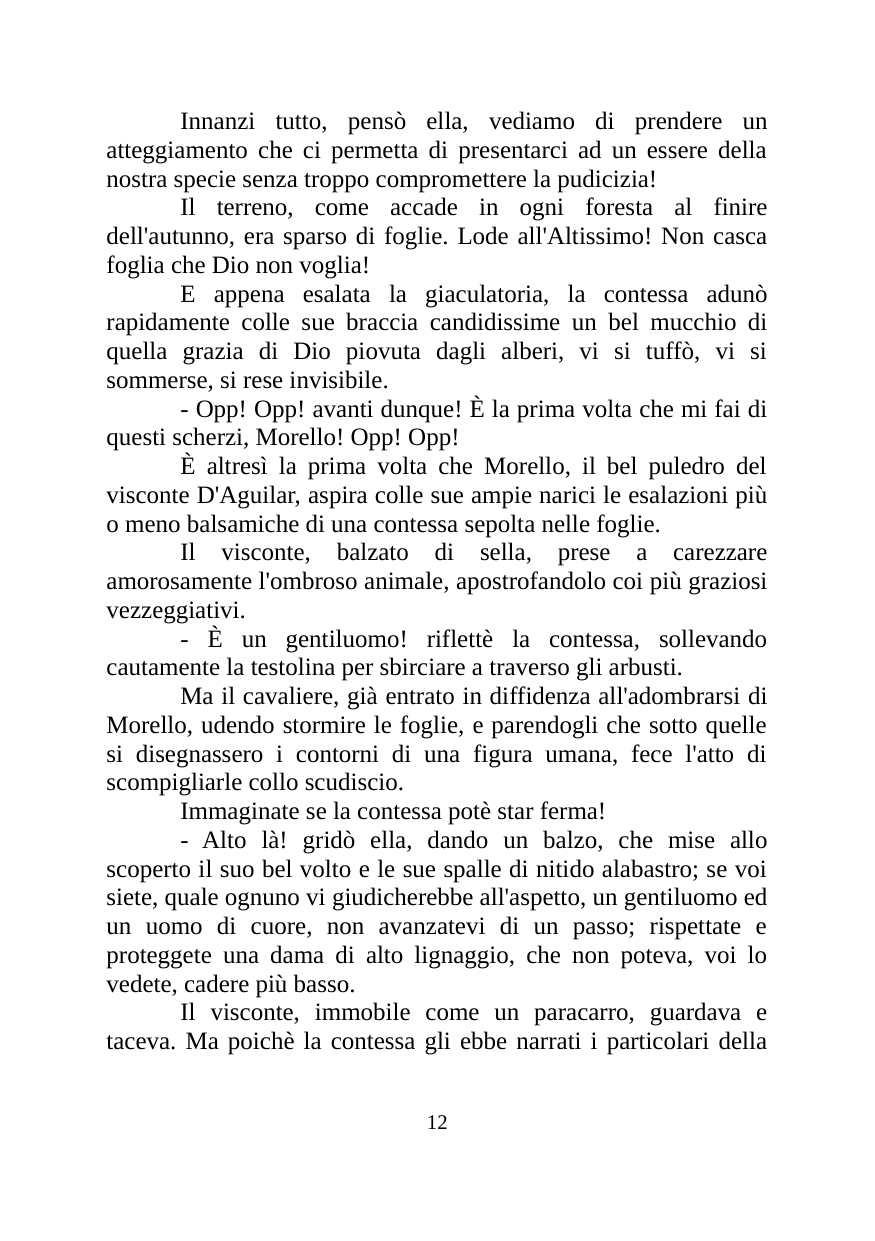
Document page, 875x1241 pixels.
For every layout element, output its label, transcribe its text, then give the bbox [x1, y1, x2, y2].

text Innanzi tutto, pensò ella, vediamo di prendere un atteggiamento che ci permetta di presentarci ad un essere della nostra specie senza troppo compromettere la pudicizia! [106, 106, 768, 192]
text E appena esalata la giaculatoria, la contessa adunò rapidamente colle sue braccia candidissime un bel mucchio di quella grazia di Dio piovuta dagli alberi, vi si tuffò, vi si sommerse, si rese invisibile. [106, 279, 768, 394]
text Il terreno, come accade in ogni foresta al finire dell'autunno, era sparso di foglie. Lode all'Altissimo! Non casca foglia che Dio non voglia! [106, 192, 768, 279]
text Il visconte, balzato di sella, prese a carezzare amorosamente l'ombroso animale, apostrofandolo coi più graziosi vezzeggiativi. [106, 537, 768, 624]
text Il visconte, immobile come un paracarro, guardava e taceva. Ma poichè la contessa gli ebbe narrati i particolari della [106, 997, 768, 1055]
text - È un gentiluomo! riflettè la contessa, sollevando cautamente la testolina per sbirciare a traverso gli arbusti. [106, 624, 768, 681]
text È altresì la prima volta che Morello, il bel puledro del visconte D'Aguilar, aspira colle sue ampie narici le esalazioni più o meno balsamiche di una contessa sepolta nelle foglie. [106, 451, 768, 537]
text Ma il cavaliere, già entrato in diffidenza all'adombrarsi di Morello, udendo stormire le foglie, e parendogli che sotto quelle si disegnassero i contorni di una figura umana, fece l'atto di scompigliarle collo scudiscio. [106, 681, 768, 796]
text - Alto là! gridò ella, dando un balzo, che mise allo scoperto il suo bel volto e le sue spalle di nitido alabastro; se voi siete, quale ognuno vi giudicherebbe all'aspetto, un gentiluomo ed un uomo di cuore, non avanzatevi di un passo; rispettate e proteggete una dama di alto lignaggio, che non poteva, voi lo vedete, cadere più basso. [106, 825, 768, 997]
text - Opp! Opp! avanti dunque! È la prima volta che mi fai di questi scherzi, Morello! Opp! Opp! [106, 394, 768, 451]
text Immaginate se la contessa potè star ferma! [106, 796, 768, 825]
